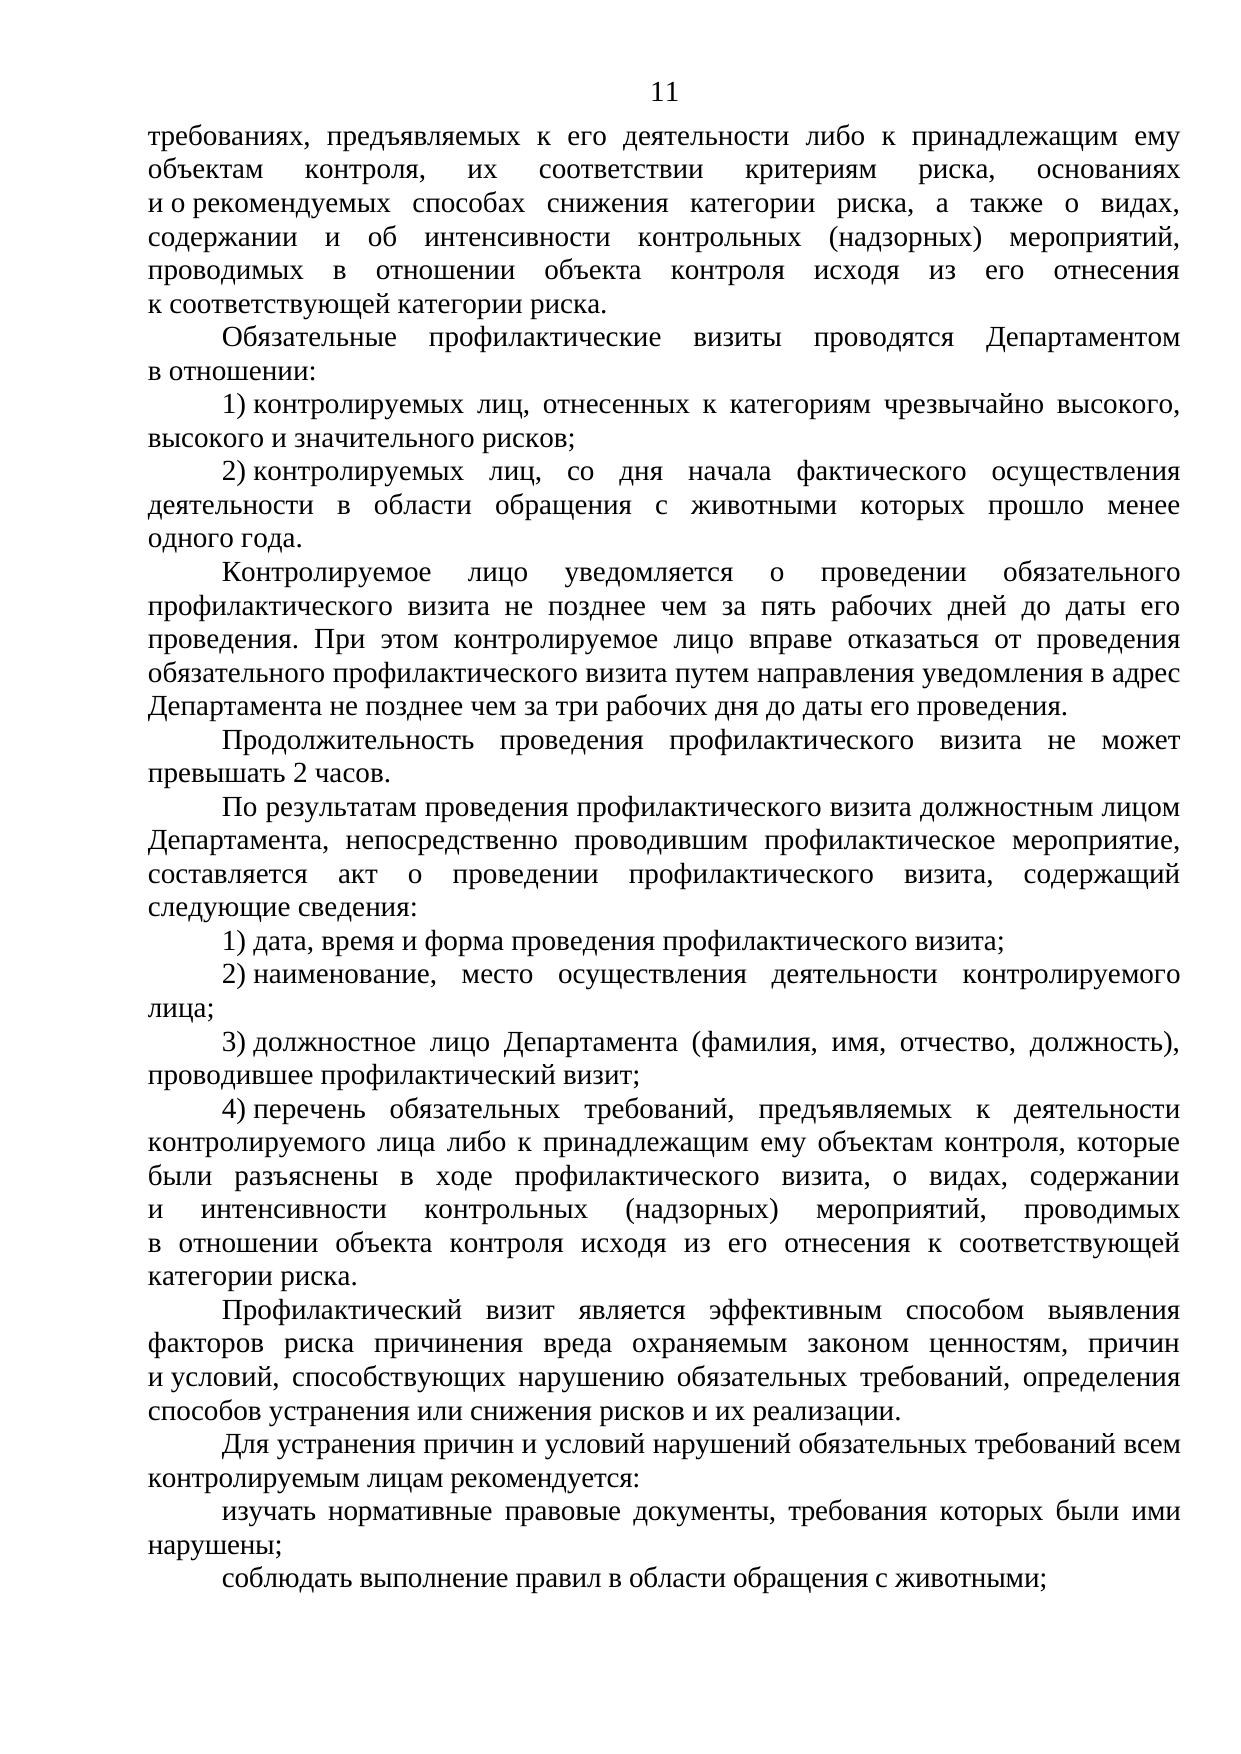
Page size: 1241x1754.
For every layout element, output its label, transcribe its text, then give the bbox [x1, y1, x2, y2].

text Контролируемое лицо уведомляется о проведении обязательного профилактического визита не позднее чем за пять рабочих дней до даты его проведения. При этом контролируемое лицо вправе отказаться от проведения обязательного профилактического визита путем направления уведомления в адрес Департамента не позднее чем за три рабочих дня до даты его проведения. [148, 554, 1181, 722]
text 1) контролируемых лиц, отнесенных к категориям чрезвычайно высокого, высокого и значительного рисков; [148, 386, 1181, 453]
text Продолжительность проведения профилактического визита не может превышать 2 часов. [148, 722, 1181, 789]
text требованиях, предъявляемых к его деятельности либо к принадлежащим ему объектам контроля, их соответствии критериям риска, основаниях и о рекомендуемых способах снижения категории риска, а также о видах, содержании и об интенсивности контрольных (надзорных) мероприятий, проводимых в отношении объекта контроля исходя из его отнесения к соответствующей категории риска. [148, 118, 1181, 319]
text 3) должностное лицо Департамента (фамилия, имя, отчество, должность), проводившее профилактический визит; [148, 1024, 1181, 1091]
text Профилактический визит является эффективным способом выявления факторов риска причинения вреда охраняемым законом ценностям, причин и условий, способствующих нарушению обязательных требований, определения способов устранения или снижения рисков и их реализации. [148, 1292, 1181, 1426]
text 1) дата, время и форма проведения профилактического визита; [148, 923, 1181, 957]
text 4) перечень обязательных требований, предъявляемых к деятельности контролируемого лица либо к принадлежащим ему объектам контроля, которые были разъяснены в ходе профилактического визита, о видах, содержании и интенсивности контрольных (надзорных) мероприятий, проводимых в отношении объекта контроля исходя из его отнесения к соответствующей категории риска. [148, 1091, 1181, 1292]
text Обязательные профилактические визиты проводятся Департаментом в отношении: [148, 319, 1181, 386]
text 2) контролируемых лиц, со дня начала фактического осуществления деятельности в области обращения с животными которых прошло менее одного года. [148, 453, 1181, 554]
text Для устранения причин и условий нарушений обязательных требований всем контролируемым лицам рекомендуется: [148, 1426, 1181, 1493]
text соблюдать выполнение правил в области обращения с животными; [148, 1560, 1181, 1594]
text изучать нормативные правовые документы, требования которых были ими нарушены; [148, 1493, 1181, 1560]
text 2) наименование, место осуществления деятельности контролируемого лица; [148, 957, 1181, 1024]
text По результатам проведения профилактического визита должностным лицом Департамента, непосредственно проводившим профилактическое мероприятие, составляется акт о проведении профилактического визита, содержащий следующие сведения: [148, 789, 1181, 923]
